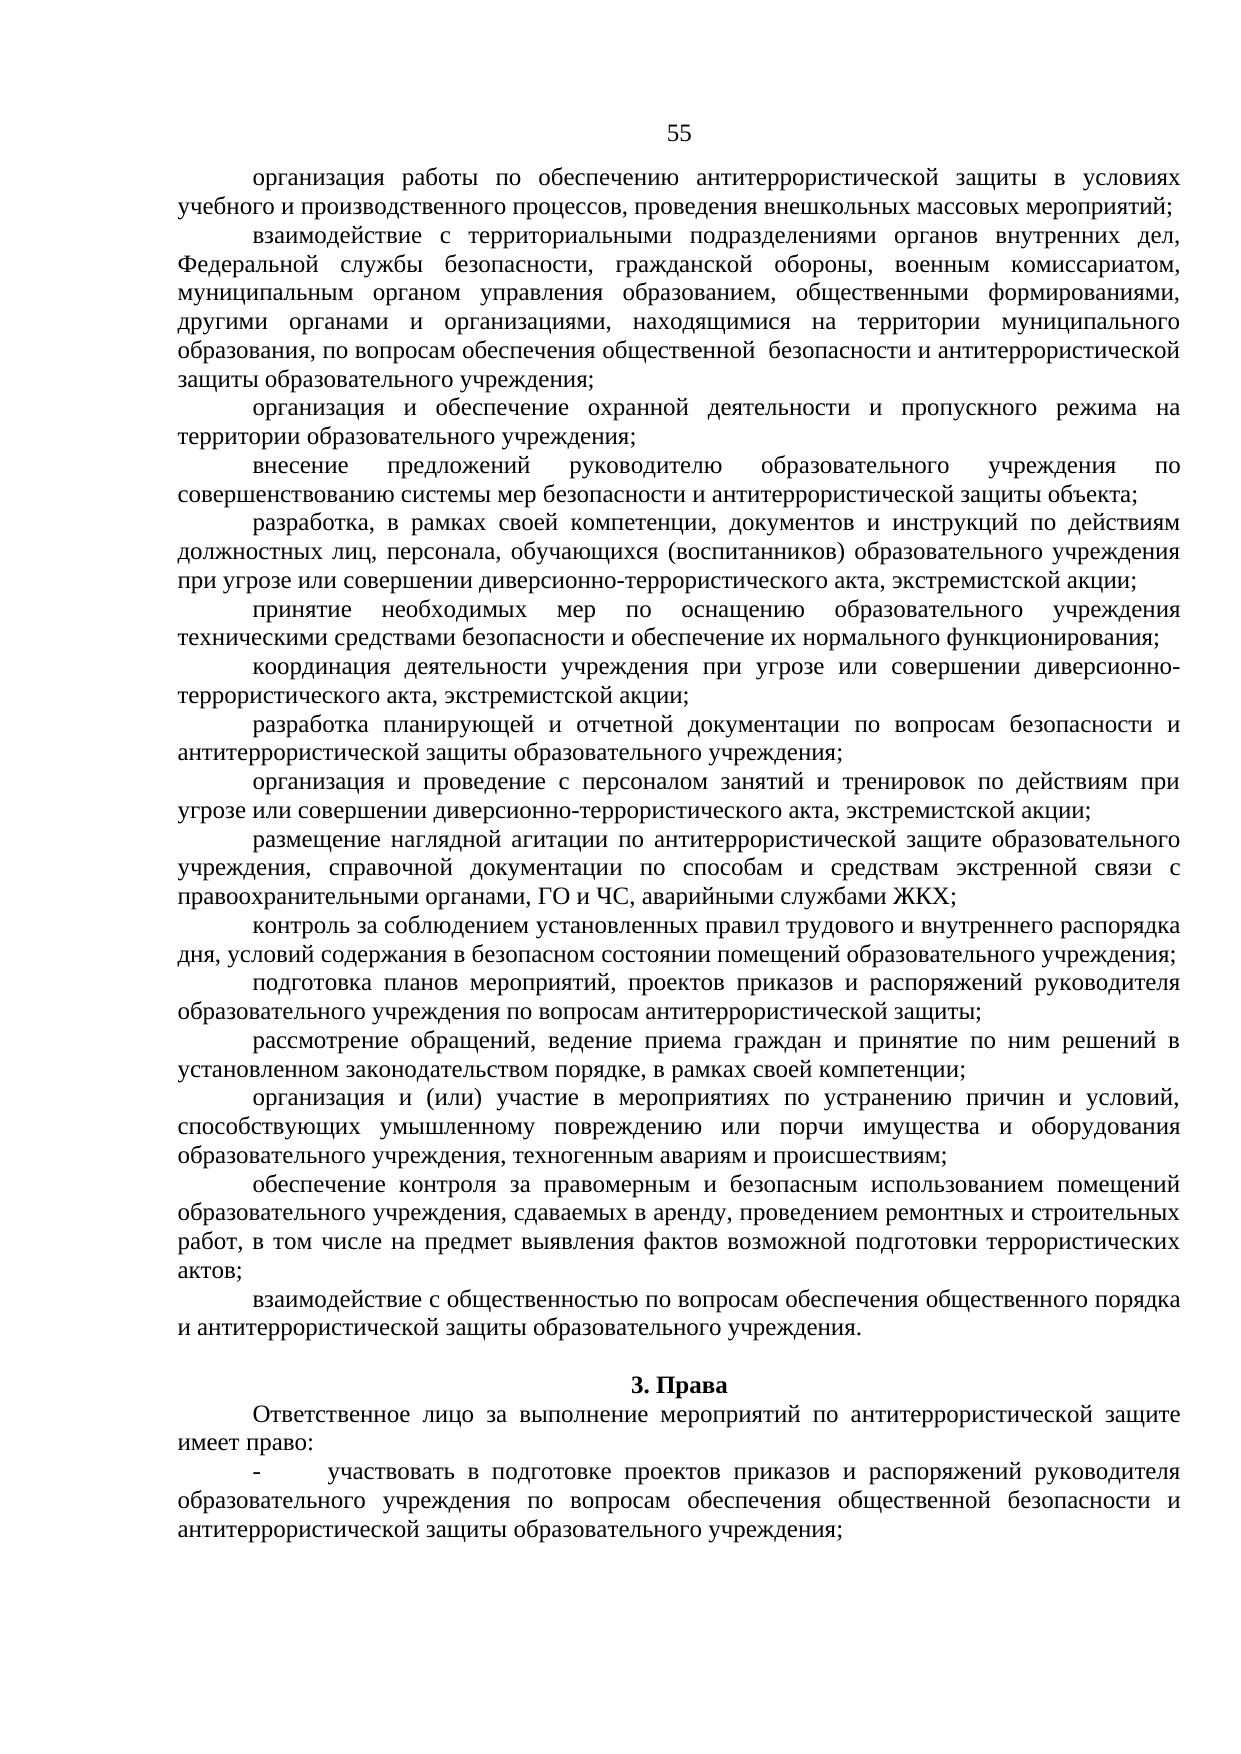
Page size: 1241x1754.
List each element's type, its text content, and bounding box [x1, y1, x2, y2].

subtitle Ответственное лицо за выполнение мероприятий по антитеррористической защите имеет право: [177, 1399, 1181, 1456]
subtitle рассмотрение обращений, ведение приема граждан и принятие по ним решений в установленном законодательством порядке, в рамках своей компетенции; [177, 1025, 1181, 1082]
subtitle организация и обеспечение охранной деятельности и пропускного режима на территории образовательного учреждения; [177, 392, 1181, 450]
subtitle организация работы по обеспечению антитеррористической защиты в условиях учебного и производственного процессов, проведения внешкольных массовых мероприятий; [177, 162, 1181, 220]
subtitle организация и проведение с персоналом занятий и тренировок по действиям при угрозе или совершении диверсионно-террористического акта, экстремистской акции; [177, 766, 1181, 824]
subtitle 3. Права [177, 1370, 1181, 1399]
subtitle организация и (или) участие в мероприятиях по устранению причин и условий, способствующих умышленному повреждению или порчи имущества и оборудования образовательного учреждения, техногенным авариям и происшествиям; [177, 1082, 1181, 1169]
subtitle координация деятельности учреждения при угрозе или совершении диверсионно-террористического акта, экстремистской акции; [177, 651, 1181, 709]
subtitle принятие необходимых мер по оснащению образовательного учреждения техническими средствами безопасности и обеспечение их нормального функционирования; [177, 594, 1181, 651]
subtitle обеспечение контроля за правомерным и безопасным использованием помещений образовательного учреждения, сдаваемых в аренду, проведением ремонтных и строительных работ, в том числе на предмет выявления фактов возможной подготовки террористических актов; [177, 1169, 1181, 1284]
subtitle взаимодействие с территориальными подразделениями органов внутренних дел, Федеральной службы безопасности, гражданской обороны, военным комиссариатом, муниципальным органом управления образованием, общественными формированиями, другими органами и организациями, находящимися на территории муниципального образования, по вопросам обеспечения общественной безопасности и антитеррористической защиты образовательного учреждения; [177, 220, 1181, 392]
subtitle разработка планирующей и отчетной документации по вопросам безопасности и антитеррористической защиты образовательного учреждения; [177, 709, 1181, 766]
subtitle размещение наглядной агитации по антитеррористической защите образовательного учреждения, справочной документации по способам и средствам экстренной связи с правоохранительными органами, ГО и ЧС, аварийными службами ЖКХ; [177, 824, 1181, 910]
subtitle подготовка планов мероприятий, проектов приказов и распоряжений руководителя образовательного учреждения по вопросам антитеррористической защиты; [177, 967, 1181, 1025]
subtitle внесение предложений руководителю образовательного учреждения по совершенствованию системы мер безопасности и антитеррористической защиты объекта; [177, 450, 1181, 507]
subtitle контроль за соблюдением установленных правил трудового и внутреннего распорядка дня, условий содержания в безопасном состоянии помещений образовательного учреждения; [177, 910, 1181, 967]
subtitle - участвовать в подготовке проектов приказов и распоряжений руководителя образовательного учреждения по вопросам обеспечения общественной безопасности и антитеррористической защиты образовательного учреждения; [177, 1456, 1181, 1542]
subtitle взаимодействие с общественностью по вопросам обеспечения общественного порядка и антитеррористической защиты образовательного учреждения. [177, 1284, 1181, 1341]
subtitle разработка, в рамках своей компетенции, документов и инструкций по действиям должностных лиц, персонала, обучающихся (воспитанников) образовательного учреждения при угрозе или совершении диверсионно-террористического акта, экстремистской акции; [177, 507, 1181, 594]
